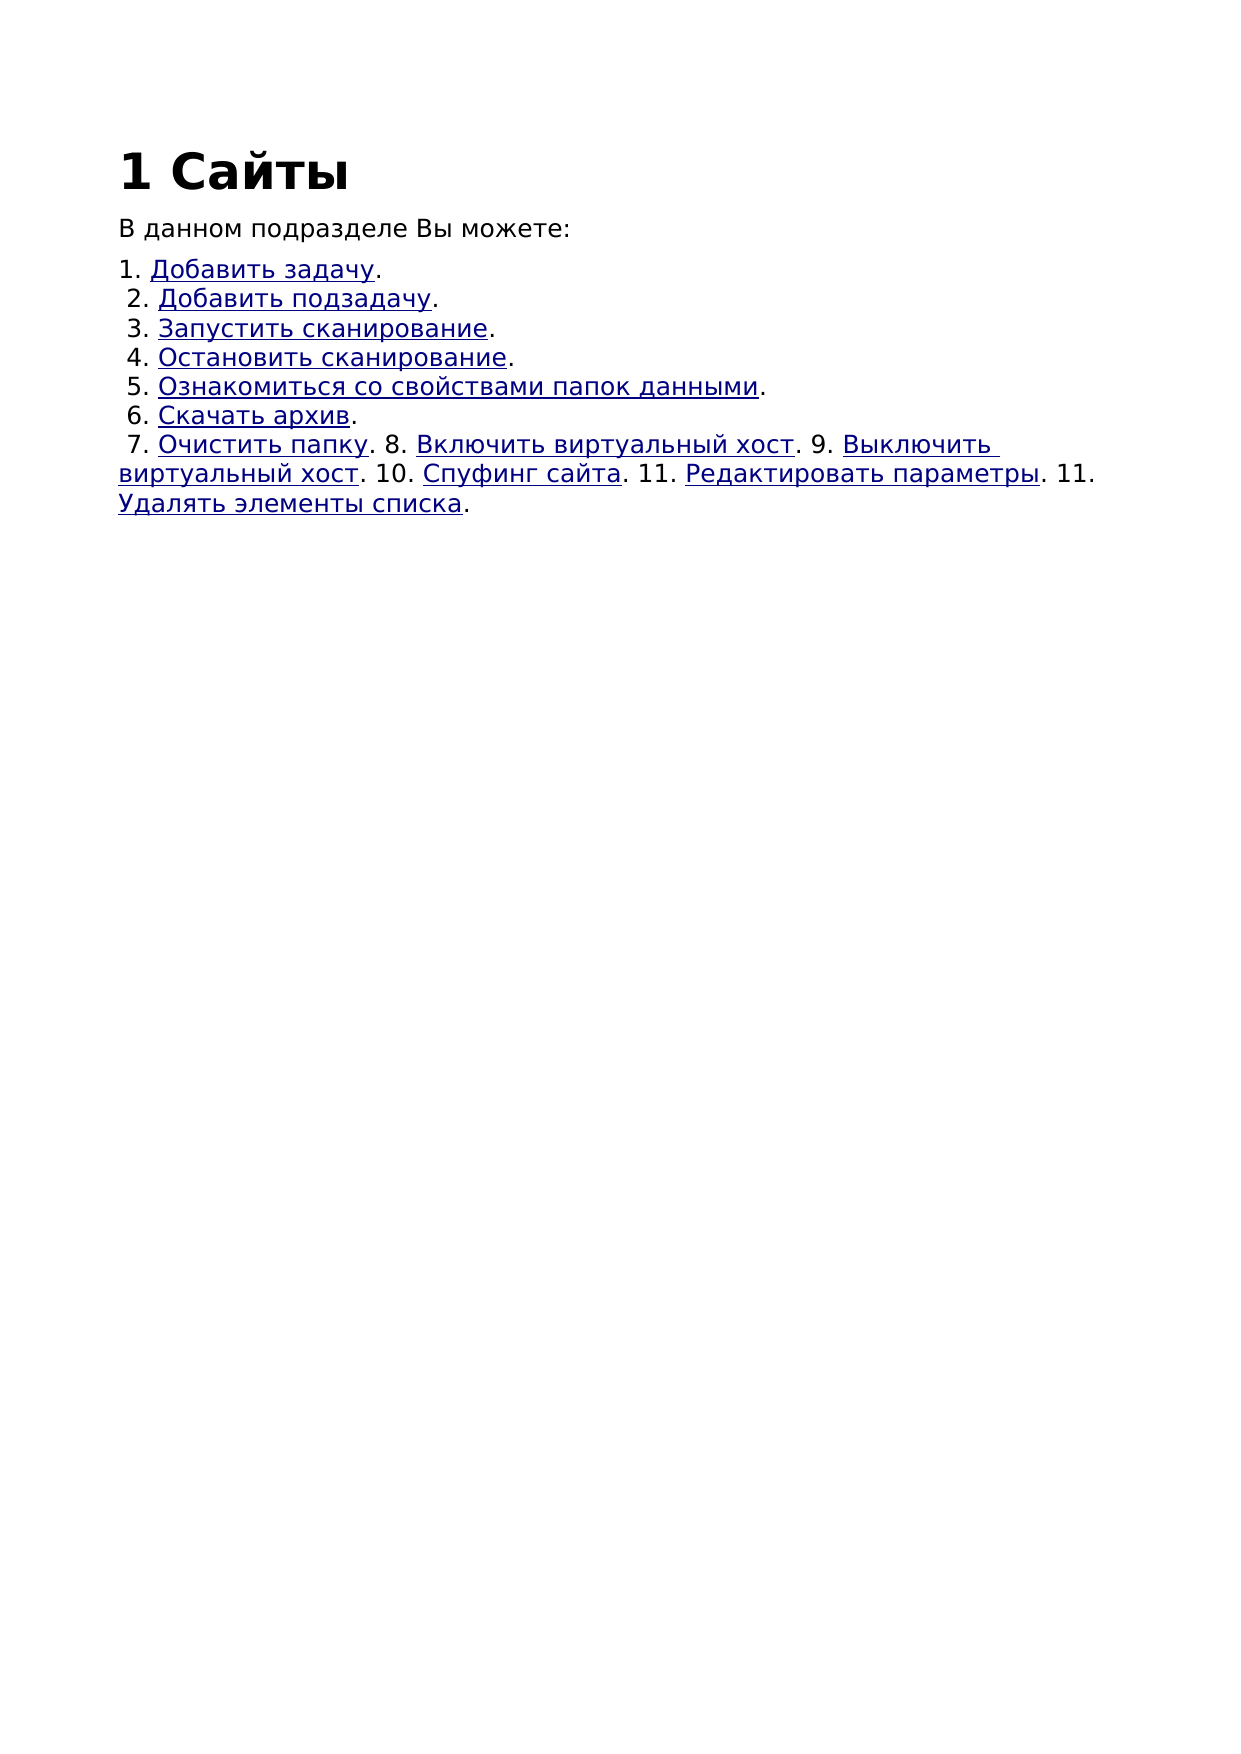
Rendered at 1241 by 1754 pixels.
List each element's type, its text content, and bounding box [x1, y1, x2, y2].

text 1. Добавить задачу. 2. Добавить подзадачу. 3. Запустить сканирование. 4. Остановить сканирование. 5. Ознакомиться со свойствами папок данными. 6. Скачать архив. 7. Очистить папку. 8. Включить виртуальный хост. 9. Выключить виртуальный хост. 10. Спуфинг сайта. 11. Редактировать параметры. 11. Удалять элементы списка. [118, 256, 1122, 518]
subtitle 1 Сайты [118, 143, 1122, 201]
text В данном подразделе Вы можете: [118, 214, 1122, 243]
